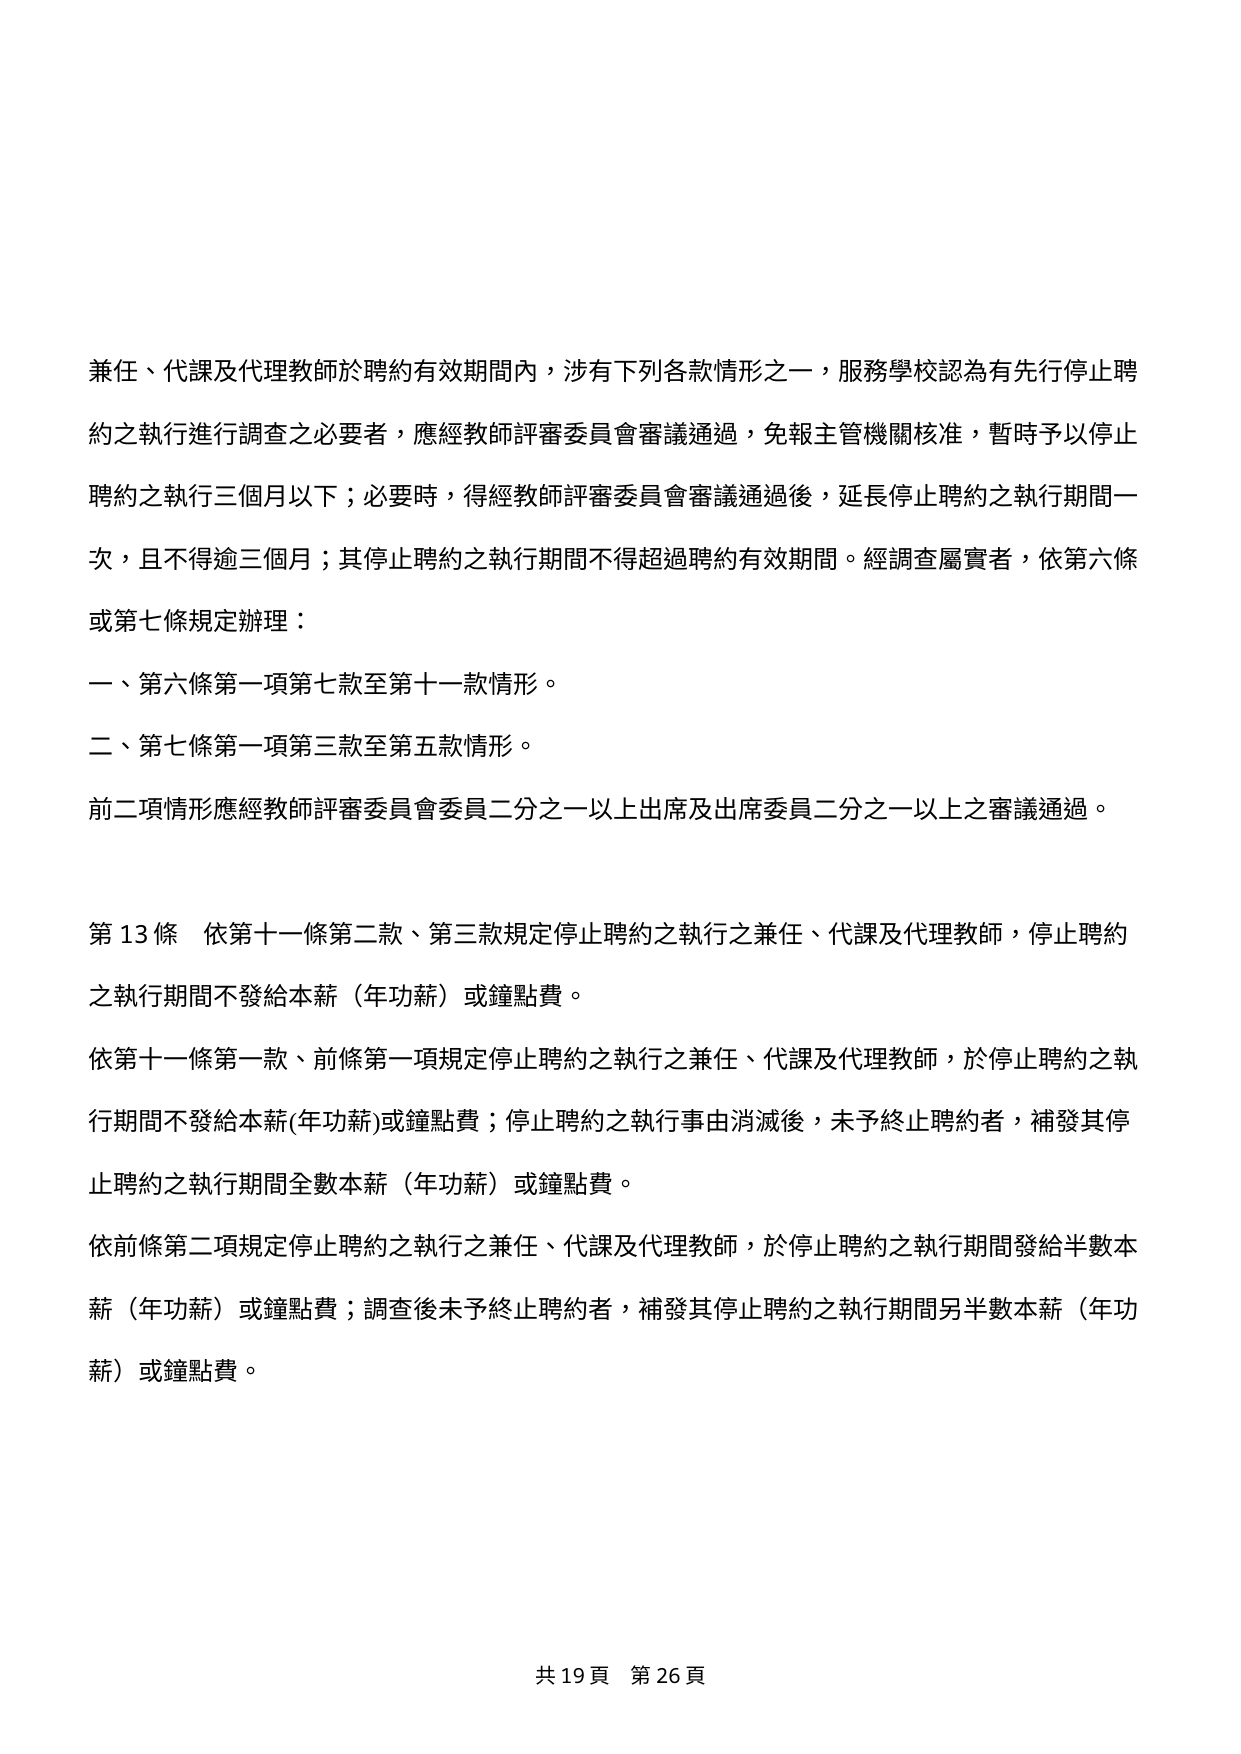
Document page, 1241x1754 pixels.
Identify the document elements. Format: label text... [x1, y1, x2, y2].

text 兼任、代課及代理教師於聘約有效期間內，涉有下列各款情形之一，服務學校認為有先行停止聘約之執行進行調查之必要者，應經教師評審委員會審議通過，免報主管機關核准，暫時予以停止聘約之執行三個月以下；必要時，得經教師評審委員會審議通過後，延長停止聘約之執行期間一次，且不得逾三個月；其停止聘約之執行期間不得超過聘約有效期間。經調查屬實者，依第六條或第七條規定辦理： [89, 328, 1152, 641]
text 依第十一條第一款、前條第一項規定停止聘約之執行之兼任、代課及代理教師，於停止聘約之執行期間不發給本薪(年功薪)或鐘點費；停止聘約之執行事由消滅後，未予終止聘約者，補發其停止聘約之執行期間全數本薪（年功薪）或鐘點費。 [89, 1016, 1152, 1203]
text 二、第七條第一項第三款至第五款情形。 [89, 703, 1152, 766]
text 依前條第二項規定停止聘約之執行之兼任、代課及代理教師，於停止聘約之執行期間發給半數本薪（年功薪）或鐘點費；調查後未予終止聘約者，補發其停止聘約之執行期間另半數本薪（年功薪）或鐘點費。 [89, 1203, 1152, 1391]
text 前二項情形應經教師評審委員會委員二分之一以上出席及出席委員二分之一以上之審議通過。 [89, 766, 1152, 828]
text 一、第六條第一項第七款至第十一款情形。 [89, 641, 1152, 703]
text 第13條 依第十一條第二款、第三款規定停止聘約之執行之兼任、代課及代理教師，停止聘約之執行期間不發給本薪（年功薪）或鐘點費。 [89, 891, 1152, 1016]
